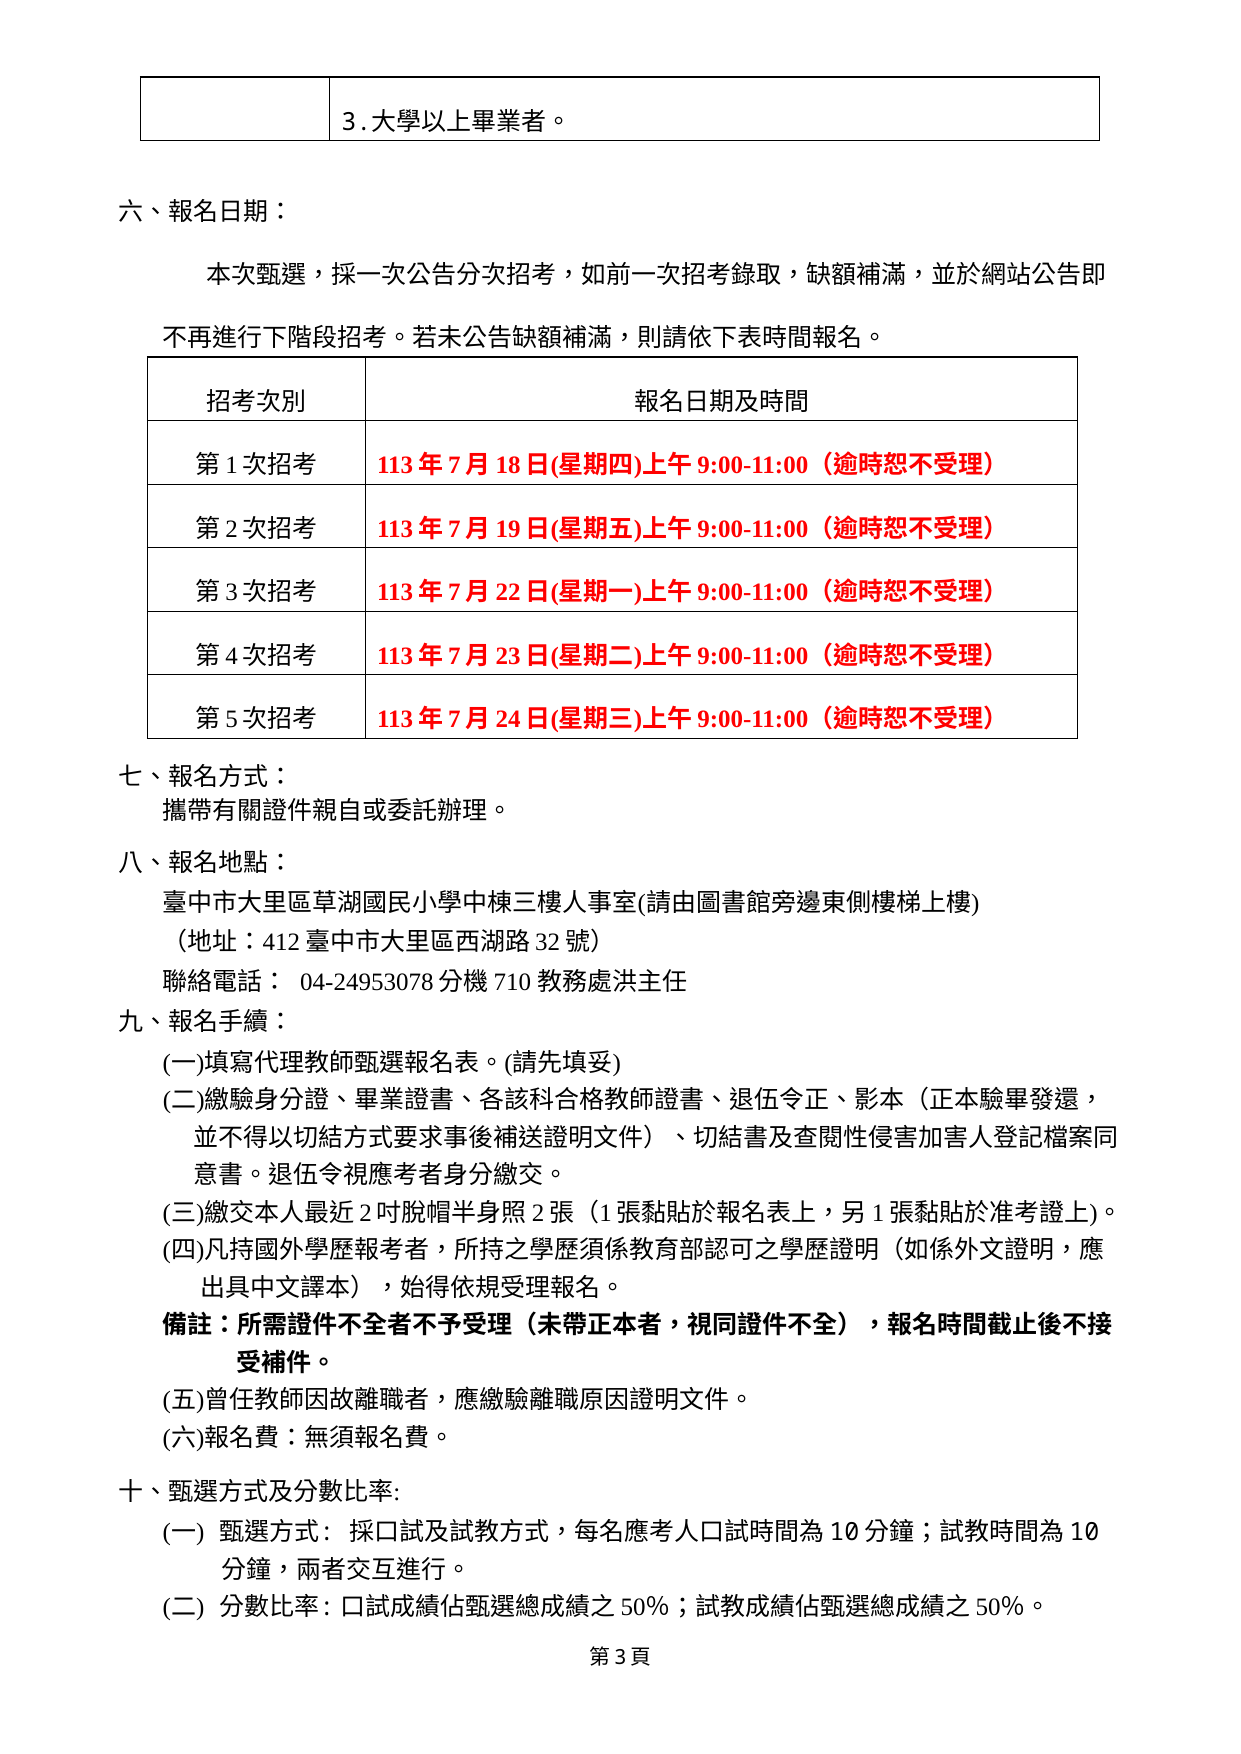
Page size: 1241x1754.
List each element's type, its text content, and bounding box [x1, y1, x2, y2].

table_cell 第2次招考 [148, 485, 365, 547]
table_cell 113年7月24日(星期三)上午9:00-11:00（逾時恕不受理） [366, 675, 1077, 738]
table_cell 3.大學以上畢業者。 [330, 78, 1099, 140]
table_header 報名日期及時間 [366, 358, 1077, 420]
text 本次甄選，採一次公告分次招考，如前一次招考錄取，缺額補滿，並於網站公告即不再進行下階段招考。若未公告缺額補滿，則請依下表時間報名。 [162, 231, 1122, 356]
table_cell 第3次招考 [148, 548, 365, 611]
table_cell 113年7月18日(星期四)上午9:00-11:00（逾時恕不受理） [366, 421, 1077, 483]
table_cell [141, 78, 329, 140]
text 九、報名手續： [118, 1001, 1122, 1038]
text (二)繳驗身分證、畢業證書、各該科合格教師證書、退伍令正、影本（正本驗畢發還，並不得以切結方式要求事後補送證明文件）、切結書及查閱性侵害加害人登記檔案同意書。退伍令視應考者身分繳交。 [163, 1079, 1122, 1191]
text (二) 分數比率: 口試成績佔甄選總成績之50％；試教成績佔甄選總成績之50％。 [162, 1586, 1122, 1623]
text 十、甄選方式及分數比率: [118, 1471, 1122, 1507]
table_cell 第1次招考 [148, 421, 365, 483]
table_header 招考次別 [148, 358, 365, 420]
text 六、報名日期： [118, 192, 1122, 228]
text (六)報名費：無須報名費。 [162, 1416, 1122, 1454]
text 攜帶有關證件親自或委託辦理。 [162, 796, 1122, 825]
table_cell 113年7月22日(星期一)上午9:00-11:00（逾時恕不受理） [366, 548, 1077, 611]
text (四)凡持國外學歷報考者，所持之學歷須係教育部認可之學歷證明（如係外文證明，應出具中文譯本），始得依規受理報名。 [162, 1229, 1122, 1304]
text 備註：所需證件不全者不予受理（未帶正本者，視同證件不全），報名時間截止後不接受補件。 [162, 1304, 1122, 1379]
text （地址：412臺中市大里區西湖路32號） [162, 922, 1122, 958]
table_cell 113年7月19日(星期五)上午9:00-11:00（逾時恕不受理） [366, 485, 1077, 547]
text (三)繳交本人最近2吋脫帽半身照2張（1張黏貼於報名表上，另1張黏貼於准考證上)。 [162, 1191, 1122, 1229]
text (一) 甄選方式: 採口試及試教方式，每名應考人口試時間為10分鐘；試教時間為10分鐘，兩者交互進行。 [162, 1511, 1122, 1586]
text 八、報名地點： [118, 842, 1122, 878]
text 臺中市大里區草湖國民小學中棟三樓人事室(請由圖書館旁邊東側樓梯上樓) [162, 882, 1122, 918]
text (一)填寫代理教師甄選報名表。(請先填妥) [162, 1041, 1122, 1079]
table_cell 113年7月23日(星期二)上午9:00-11:00（逾時恕不受理） [366, 612, 1077, 674]
table_cell 第5次招考 [148, 675, 365, 738]
text 聯絡電話： 04-24953078分機710 教務處洪主任 [162, 962, 1122, 998]
text (五)曾任教師因故離職者，應繳驗離職原因證明文件。 [162, 1379, 1122, 1416]
text 七、報名方式： [118, 756, 1122, 792]
table_cell 第4次招考 [148, 612, 365, 674]
